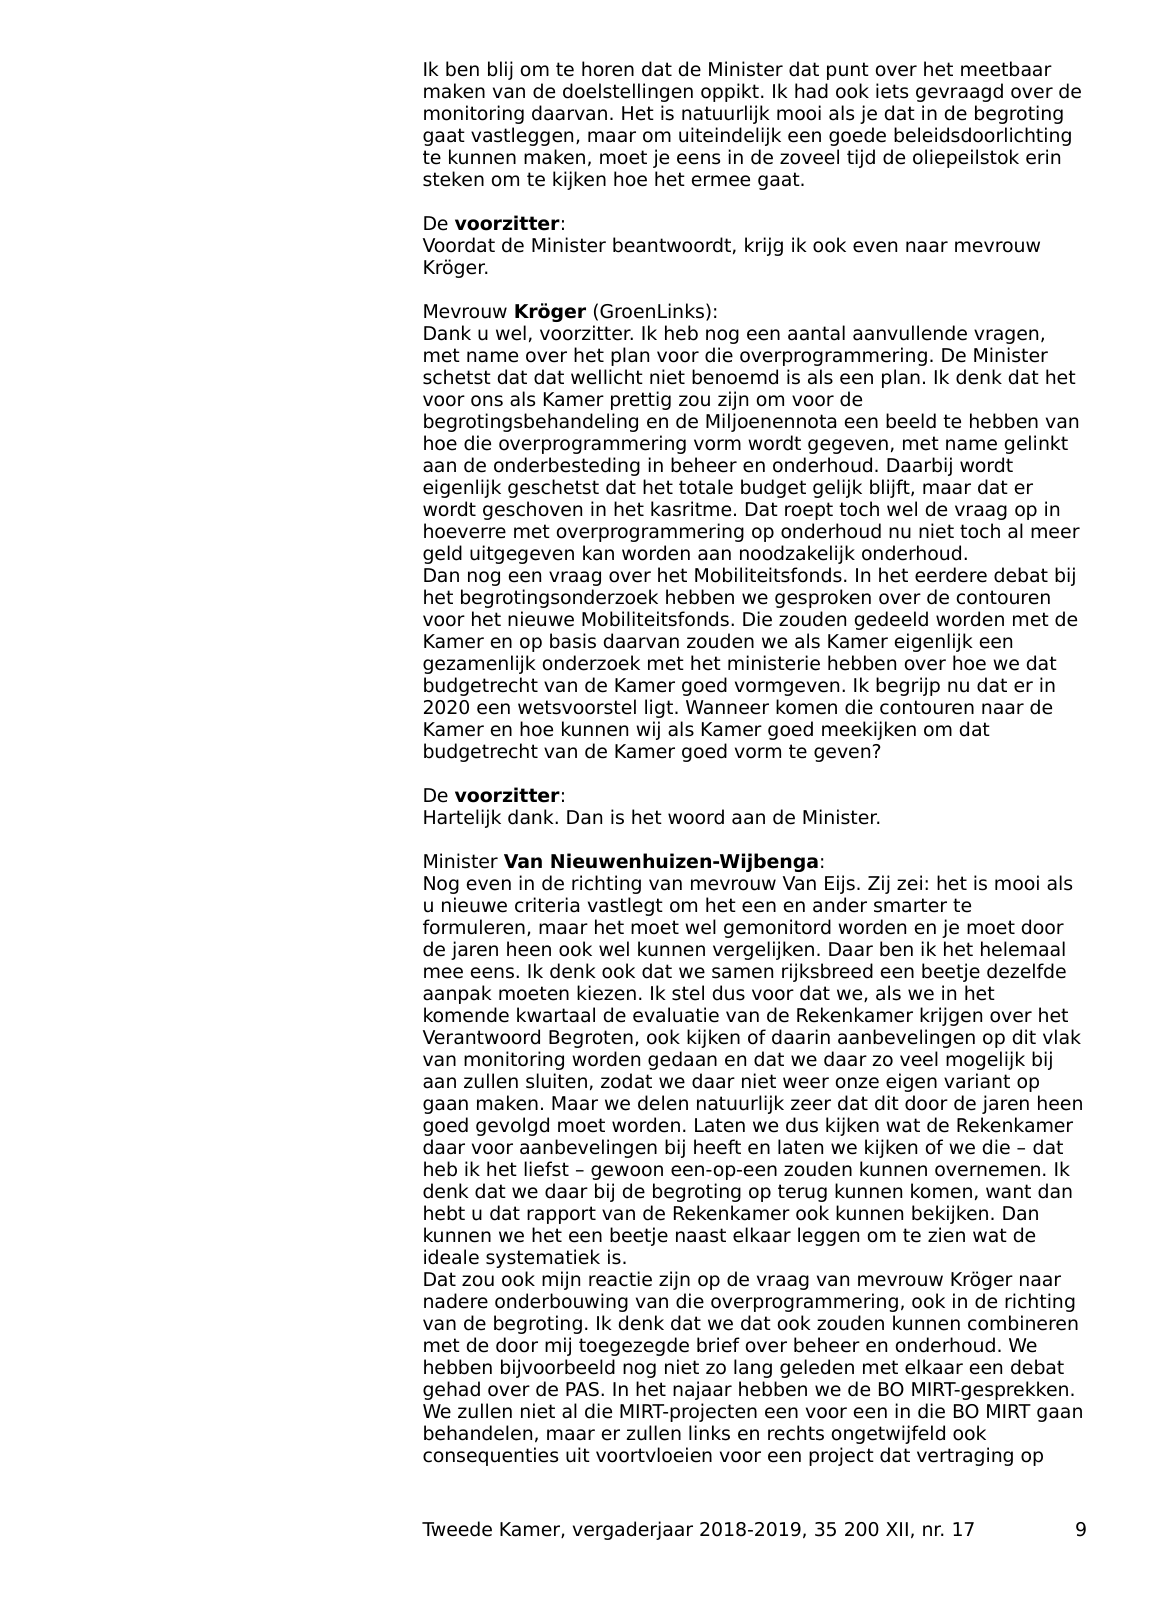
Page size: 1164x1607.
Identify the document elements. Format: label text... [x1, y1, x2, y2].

text Hartelijk dank. Dan is het woord aan de Minister. [422, 807, 1087, 829]
text Voordat de Minister beantwoordt, krijg ik ook even naar mevrouw Kröger. [422, 235, 1087, 279]
text De voorzitter: [422, 213, 1087, 235]
text Minister Van Nieuwenhuizen-Wijbenga: [422, 851, 1087, 873]
text Nog even in de richting van mevrouw Van Eijs. Zij zei: het is mooi als u nieuwe criteria vastlegt om het een en ander smarter te formuleren, maar het moet wel gemonitord worden en je moet door de jaren heen ook wel kunnen vergelijken. Daar ben ik het helemaal mee eens. Ik denk ook dat we samen rijksbreed een beetje dezelfde aanpak moeten kiezen. Ik stel dus voor dat we, als we in het komende kwartaal de evaluatie van de Rekenkamer krijgen over het Verantwoord Begroten, ook kijken of daarin aanbevelingen op dit vlak van monitoring worden gedaan en dat we daar zo veel mogelijk bij aan zullen sluiten, zodat we daar niet weer onze eigen variant op gaan maken. Maar we delen natuurlijk zeer dat dit door de jaren heen goed gevolgd moet worden. Laten we dus kijken wat de Rekenkamer daar voor aanbevelingen bij heeft en laten we kijken of we die – dat heb ik het liefst – gewoon een-op-een zouden kunnen overnemen. Ik denk dat we daar bij de begroting op terug kunnen komen, want dan hebt u dat rapport van de Rekenkamer ook kunnen bekijken. Dan kunnen we het een beetje naast elkaar leggen om te zien wat de ideale systematiek is. [422, 873, 1087, 1269]
text Ik ben blij om te horen dat de Minister dat punt over het meetbaar maken van de doelstellingen oppikt. Ik had ook iets gevraagd over de monitoring daarvan. Het is natuurlijk mooi als je dat in de begroting gaat vastleggen, maar om uiteindelijk een goede beleidsdoorlichting te kunnen maken, moet je eens in de zoveel tijd de oliepeilstok erin steken om te kijken hoe het ermee gaat. [422, 59, 1087, 191]
text Mevrouw Kröger (GroenLinks): [422, 301, 1087, 323]
text De voorzitter: [422, 785, 1087, 807]
text Dan nog een vraag over het Mobiliteitsfonds. In het eerdere debat bij het begrotingsonderzoek hebben we gesproken over de contouren voor het nieuwe Mobiliteitsfonds. Die zouden gedeeld worden met de Kamer en op basis daarvan zouden we als Kamer eigenlijk een gezamenlijk onderzoek met het ministerie hebben over hoe we dat budgetrecht van de Kamer goed vormgeven. Ik begrijp nu dat er in 2020 een wetsvoorstel ligt. Wanneer komen die contouren naar de Kamer en hoe kunnen wij als Kamer goed meekijken om dat budgetrecht van de Kamer goed vorm te geven? [422, 565, 1087, 763]
text Dank u wel, voorzitter. Ik heb nog een aantal aanvullende vragen, met name over het plan voor die overprogrammering. De Minister schetst dat dat wellicht niet benoemd is als een plan. Ik denk dat het voor ons als Kamer prettig zou zijn om voor de begrotingsbehandeling en de Miljoenennota een beeld te hebben van hoe die overprogrammering vorm wordt gegeven, met name gelinkt aan de onderbesteding in beheer en onderhoud. Daarbij wordt eigenlijk geschetst dat het totale budget gelijk blijft, maar dat er wordt geschoven in het kasritme. Dat roept toch wel de vraag op in hoeverre met overprogrammering op onderhoud nu niet toch al meer geld uitgegeven kan worden aan noodzakelijk onderhoud. [422, 323, 1087, 565]
text Dat zou ook mijn reactie zijn op de vraag van mevrouw Kröger naar nadere onderbouwing van die overprogrammering, ook in de richting van de begroting. Ik denk dat we dat ook zouden kunnen combineren met de door mij toegezegde brief over beheer en onderhoud. We hebben bijvoorbeeld nog niet zo lang geleden met elkaar een debat gehad over de PAS. In het najaar hebben we de BO MIRT-gesprekken. We zullen niet al die MIRT-projecten een voor een in die BO MIRT gaan behandelen, maar er zullen links en rechts ongetwijfeld ook consequenties uit voortvloeien voor een project dat vertraging op [422, 1269, 1087, 1467]
